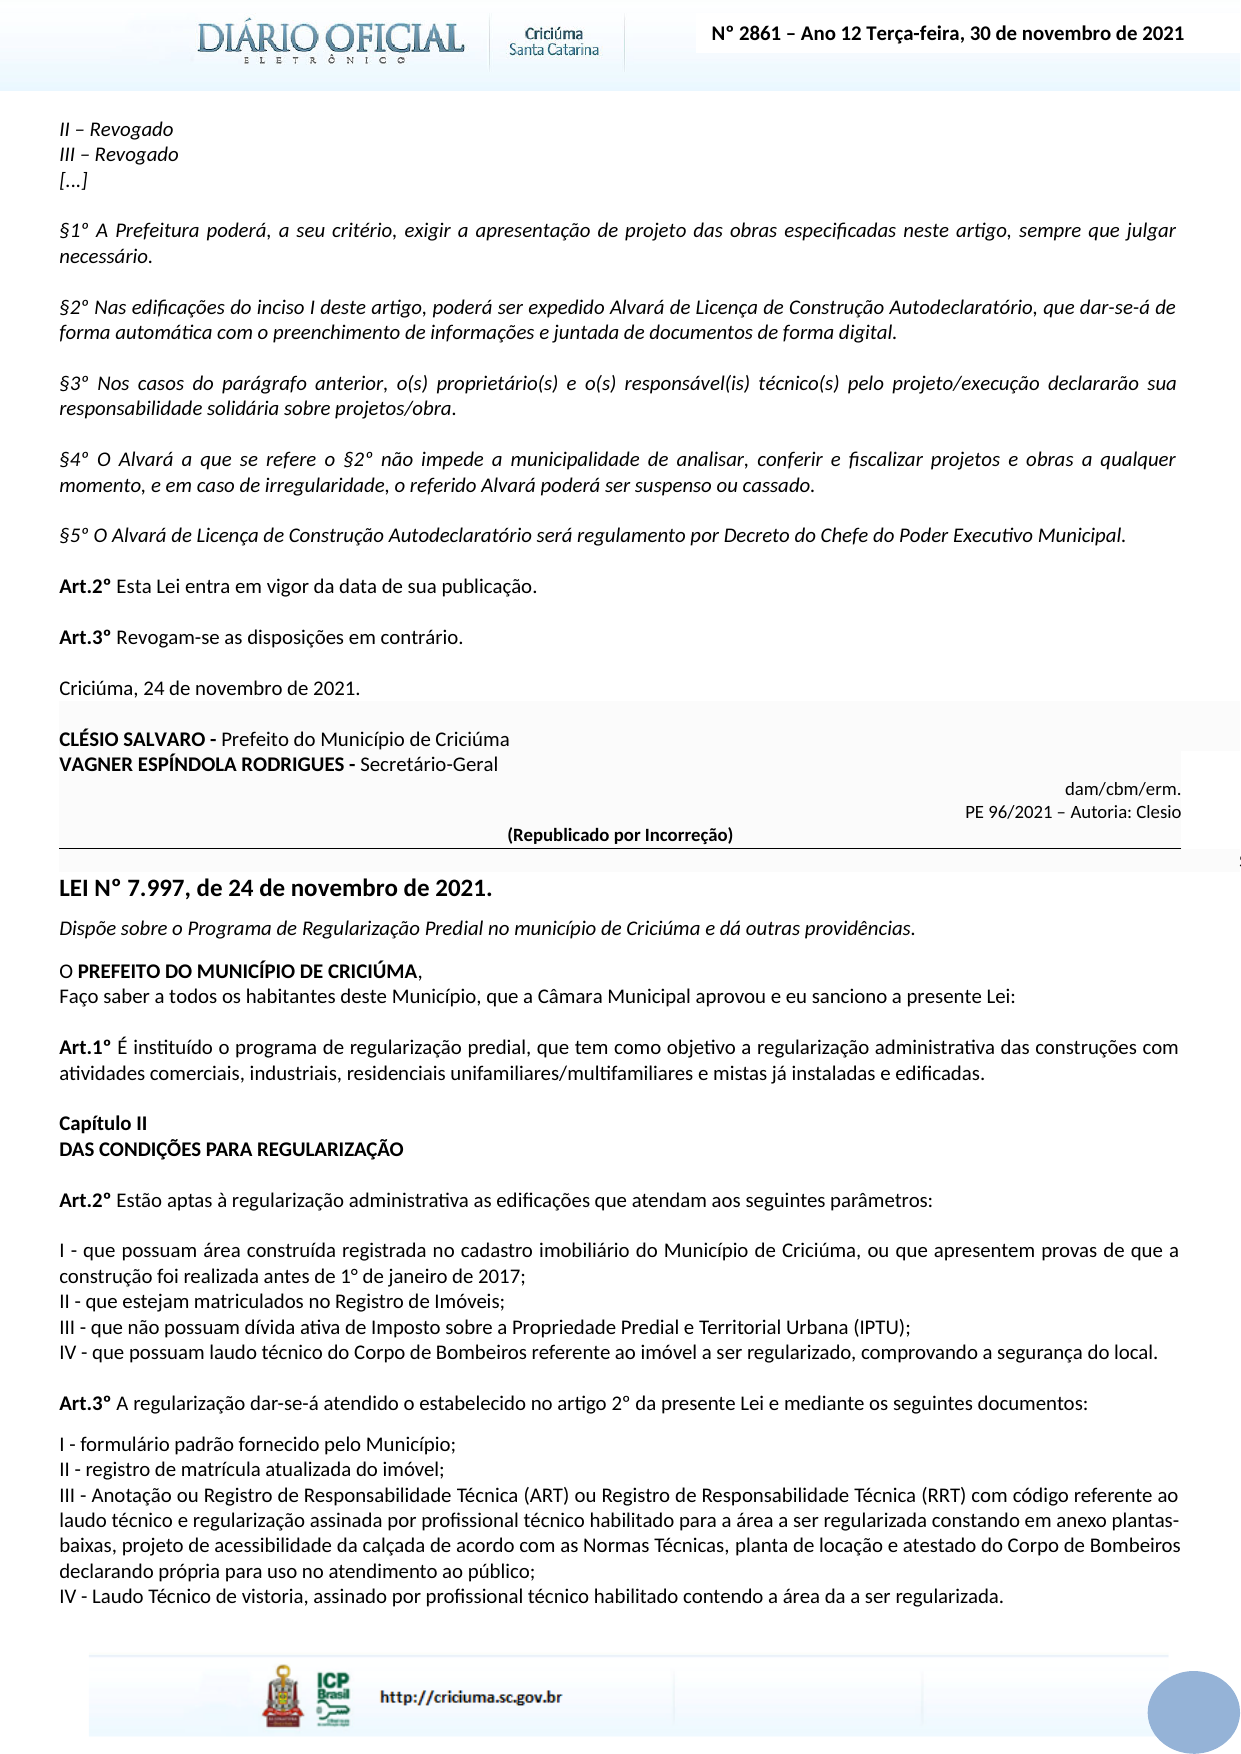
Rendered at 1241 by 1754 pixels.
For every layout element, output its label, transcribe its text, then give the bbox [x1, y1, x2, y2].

text §4º O Alvará a que se refere o §2º não impede a municipalidade de analisar, conferir e fiscalizar projetos e obras a qualquer momento, e em caso de irregularidade, o referido Alvará poderá ser suspenso ou cassado. [59, 446, 1181, 497]
text III - Anotação ou Registro de Responsabilidade Técnica (ART) ou Registro de Responsabilidade Técnica (RRT) com código referente ao laudo técnico e regularização assinada por profissional técnico habilitado para a área a ser regularizada constando em anexo plantas-baixas, projeto de acessibilidade da calçada de acordo com as Normas Técnicas, planta de locação e atestado do Corpo de Bombeiros declarando própria para uso no atendimento ao público; [59, 1482, 1181, 1583]
text §3º Nos casos do parágrafo anterior, o(s) proprietário(s) e o(s) responsável(is) técnico(s) pelo projeto/execução declararão sua responsabilidade solidária sobre projetos/obra. [59, 370, 1181, 421]
text II - registro de matrícula atualizada do imóvel; [59, 1456, 1181, 1482]
text I - que possuam área construída registrada no cadastro imobiliário do Município de Criciúma, ou que apresentem provas de que a construção foi realizada antes de 1° de janeiro de 2017; [59, 1238, 1181, 1288]
text Dispõe sobre o Programa de Regularização Predial no município de Criciúma e dá outras providências. [59, 915, 1181, 940]
text Art.2º Esta Lei entra em vigor da data de sua publicação. [59, 573, 1181, 599]
text III - que não possuam dívida ativa de Imposto sobre a Propriedade Predial e Territorial Urbana (IPTU); [59, 1314, 1181, 1339]
text VAGNER ESPÍNDOLA RODRIGUES - Secretário-Geral [59, 751, 1181, 777]
text DAS CONDIÇÕES PARA REGULARIZAÇÃO [59, 1136, 1181, 1161]
text CLÉSIO SALVARO - Prefeito do Município de Criciúma [59, 726, 1240, 751]
text PE 96/2021 – Autoria: Clesio [59, 800, 1181, 823]
text [...] [59, 167, 1181, 192]
text Faço saber a todos os habitantes deste Município, que a Câmara Municipal aprovou e eu sanciono a presente Lei: [59, 983, 1181, 1009]
text IV - que possuam laudo técnico do Corpo de Bombeiros referente ao imóvel a ser regularizado, comprovando a segurança do local. [59, 1339, 1181, 1365]
text Art.3º A regularização dar-se-á atendido o estabelecido no artigo 2º da presente Lei e mediante os seguintes documentos: [59, 1390, 1181, 1416]
text Criciúma, 24 de novembro de 2021. [59, 675, 1132, 701]
text §2º Nas edificações do inciso I deste artigo, poderá ser expedido Alvará de Licença de Construção Autodeclaratório, que dar-se-á de forma automática com o preenchimento de informações e juntada de documentos de forma digital. [59, 294, 1181, 345]
text §1º A Prefeitura poderá, a seu critério, exigir a apresentação de projeto das obras especificadas neste artigo, sempre que julgar necessário. [59, 218, 1181, 268]
text §5º O Alvará de Licença de Construção Autodeclaratório será regulamento por Decreto do Chefe do Poder Executivo Municipal. [59, 523, 1181, 548]
text Capítulo II [59, 1111, 1181, 1136]
text Salvaro [59, 849, 1240, 872]
text I - formulário padrão fornecido pelo Município; [59, 1431, 1181, 1456]
text II - que estejam matriculados no Registro de Imóveis; [59, 1288, 1181, 1314]
text LEI Nº 7.997, de 24 de novembro de 2021. [59, 872, 1181, 902]
text O PREFEITO DO MUNICÍPIO DE CRICIÚMA, [59, 958, 1181, 983]
text dam/cbm/erm. [59, 777, 1181, 800]
text (Republicado por Incorreção) [59, 823, 1181, 848]
text Art.2º Estão aptas à regularização administrativa as edificações que atendam aos seguintes parâmetros: [59, 1187, 1181, 1212]
text II – Revogado [59, 116, 1181, 141]
text Art.3º Revogam-se as disposições em contrário. [59, 624, 1181, 650]
text III – Revogado [59, 141, 1181, 167]
text Art.1º É instituído o programa de regularização predial, que tem como objetivo a regularização administrativa das construções com atividades comerciais, industriais, residenciais unifamiliares/multifamiliares e mistas já instaladas e edificadas. [59, 1034, 1181, 1085]
text IV - Laudo Técnico de vistoria, assinado por profissional técnico habilitado contendo a área da a ser regularizada. [59, 1583, 1181, 1609]
